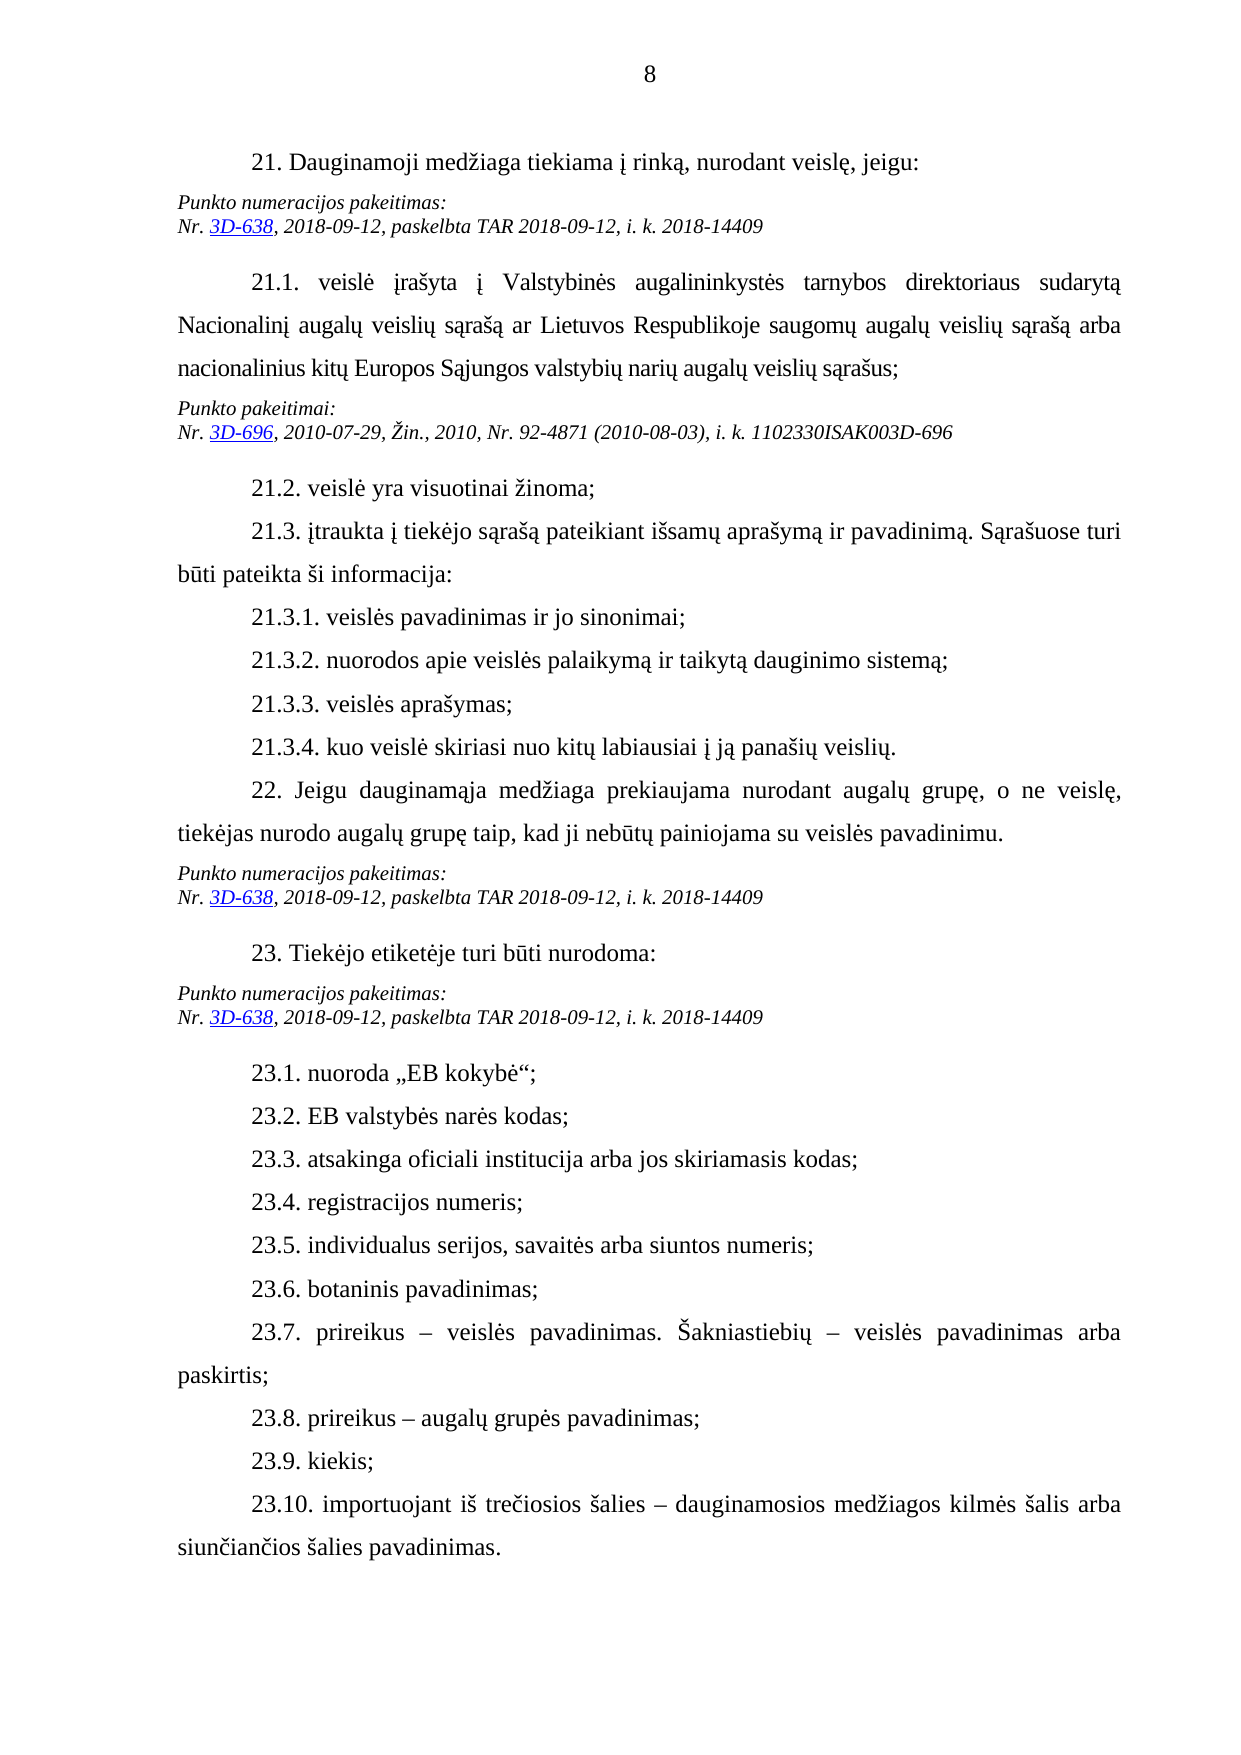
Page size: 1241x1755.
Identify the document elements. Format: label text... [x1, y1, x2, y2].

text 23.1. nuoroda „EB kokybė“; [177, 1058, 1122, 1087]
text 23.3. atsakinga oficiali institucija arba jos skiriamasis kodas; [177, 1144, 1122, 1173]
text Nr. 3D-638, 2018-09-12, paskelbta TAR 2018-09-12, i. k. 2018-14409 [177, 1005, 1122, 1029]
text 23.4. registracijos numeris; [177, 1187, 1122, 1216]
text 21.1. veislė įrašyta į Valstybinės augalininkystės tarnybos direktoriaus sudarytą Nacionalinį augalų veislių sąrašą ar Lietuvos Respublikoje saugomų augalų veislių sąrašą arba nacionalinius kitų Europos Sąjungos valstybių narių augalų veislių sąrašus; [177, 267, 1122, 382]
text Nr. 3D-638, 2018-09-12, paskelbta TAR 2018-09-12, i. k. 2018-14409 [177, 885, 1122, 909]
text 23.2. EB valstybės narės kodas; [177, 1101, 1122, 1130]
text 21.3. įtraukta į tiekėjo sąrašą pateikiant išsamų aprašymą ir pavadinimą. Sąrašuose turi būti pateikta ši informacija: [177, 516, 1122, 588]
text 21.3.1. veislės pavadinimas ir jo sinonimai; [177, 602, 1122, 631]
text 23.9. kiekis; [177, 1446, 1122, 1475]
text 23. Tiekėjo etiketėje turi būti nurodoma: [177, 938, 1122, 967]
text 23.10. importuojant iš trečiosios šalies – dauginamosios medžiagos kilmės šalis arba siunčiančios šalies pavadinimas. [177, 1489, 1122, 1561]
text 23.8. prireikus – augalų grupės pavadinimas; [177, 1403, 1122, 1432]
text 21. Dauginamoji medžiaga tiekiama į rinką, nurodant veislę, jeigu: [177, 147, 1122, 176]
text 23.6. botaninis pavadinimas; [177, 1274, 1122, 1302]
text Punkto numeracijos pakeitimas: [177, 981, 1122, 1005]
text 23.7. prireikus – veislės pavadinimas. Šakniastiebių – veislės pavadinimas arba paskirtis; [177, 1317, 1122, 1389]
text Punkto numeracijos pakeitimas: [177, 190, 1122, 214]
text 21.3.2. nuorodos apie veislės palaikymą ir taikytą dauginimo sistemą; [177, 646, 1122, 674]
text 23.5. individualus serijos, savaitės arba siuntos numeris; [177, 1231, 1122, 1259]
text Punkto pakeitimai: [177, 396, 1122, 420]
text Nr. 3D-696, 2010-07-29, Žin., 2010, Nr. 92-4871 (2010-08-03), i. k. 1102330ISAK003D-696 [177, 420, 1122, 444]
text Punkto numeracijos pakeitimas: [177, 861, 1122, 885]
text 21.3.4. kuo veislė skiriasi nuo kitų labiausiai į ją panašių veislių. [177, 732, 1122, 761]
text 21.3.3. veislės aprašymas; [177, 689, 1122, 717]
text Nr. 3D-638, 2018-09-12, paskelbta TAR 2018-09-12, i. k. 2018-14409 [177, 214, 1122, 238]
text 22. Jeigu dauginamąja medžiaga prekiaujama nurodant augalų grupę, o ne veislę, tiekėjas nurodo augalų grupę taip, kad ji nebūtų painiojama su veislės pavadinimu. [177, 775, 1122, 847]
text 21.2. veislė yra visuotinai žinoma; [177, 473, 1122, 502]
